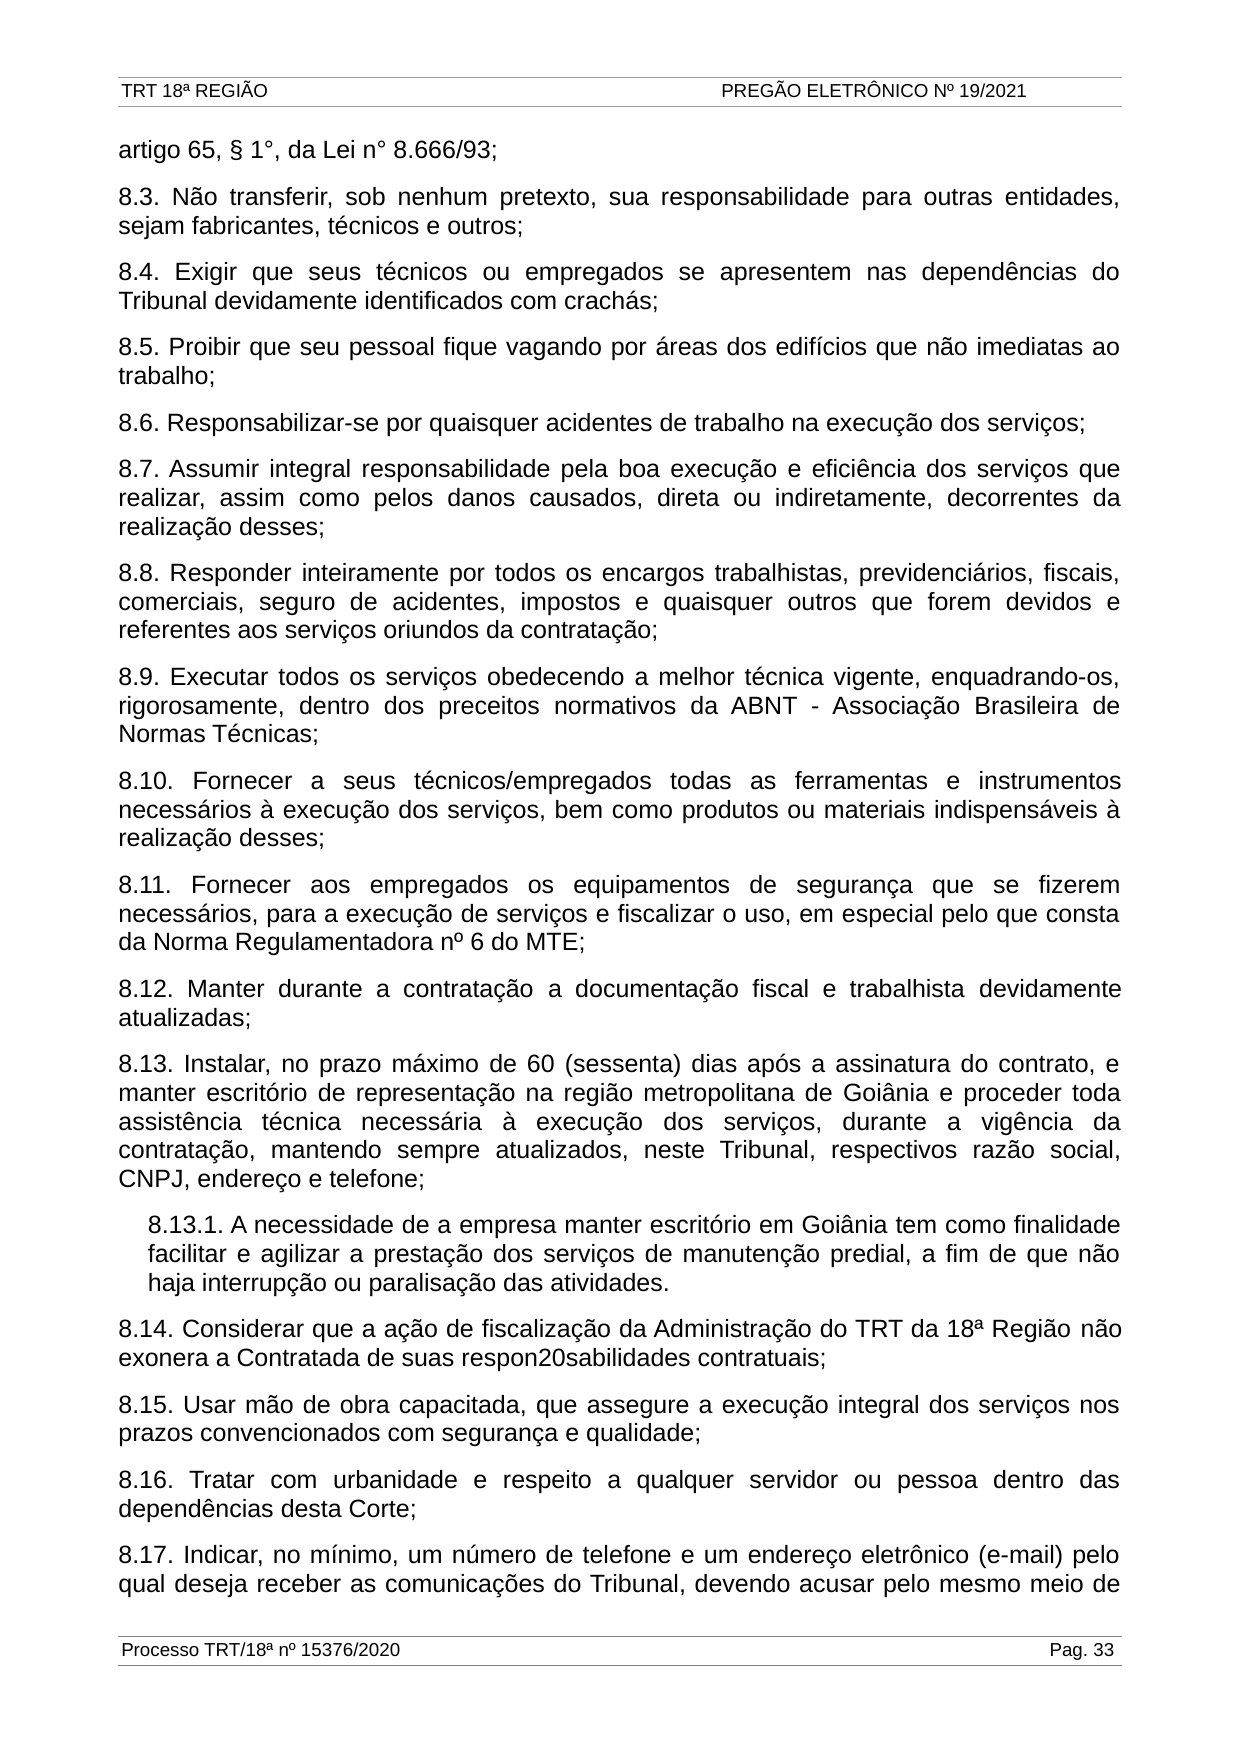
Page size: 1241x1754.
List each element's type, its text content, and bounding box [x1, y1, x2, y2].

text artigo 65, § 1°, da Lei n° 8.666/93; [118, 136, 1122, 164]
text 8.6. Responsabilizar-se por quaisquer acidentes de trabalho na execução dos serviços; [118, 408, 1122, 436]
text 8.15. Usar mão de obra capacitada, que assegure a execução integral dos serviços nos prazos convencionados com segurança e qualidade; [118, 1390, 1122, 1447]
text 8.13. Instalar, no prazo máximo de 60 (sessenta) dias após a assinatura do contrato, e manter escritório de representação na região metropolitana de Goiânia e proceder toda assistência técnica necessária à execução dos serviços, durante a vigência da contratação, mantendo sempre atualizados, neste Tribunal, respectivos razão social, CNPJ, endereço e telefone; [118, 1049, 1122, 1193]
text 8.8. Responder inteiramente por todos os encargos trabalhistas, previdenciários, fiscais, comerciais, seguro de acidentes, impostos e quaisquer outros que forem devidos e referentes aos serviços oriundos da contratação; [118, 558, 1122, 644]
text 8.7. Assumir integral responsabilidade pela boa execução e eficiência dos serviços que realizar, assim como pelos danos causados, direta ou indiretamente, decorrentes da realização desses; [118, 454, 1122, 540]
text 8.5. Proibir que seu pessoal fique vagando por áreas dos edifícios que não imediatas ao trabalho; [118, 332, 1122, 390]
text 8.9. Executar todos os serviços obedecendo a melhor técnica vigente, enquadrando-os, rigorosamente, dentro dos preceitos normativos da ABNT - Associação Brasileira de Normas Técnicas; [118, 662, 1122, 748]
text 8.14. Considerar que a ação de fiscalização da Administração do TRT da 18ª Região não exonera a Contratada de suas respon20sabilidades contratuais; [118, 1314, 1122, 1372]
text 8.16. Tratar com urbanidade e respeito a qualquer servidor ou pessoa dentro das dependências desta Corte; [118, 1465, 1122, 1522]
text 8.3. Não transferir, sob nenhum pretexto, sua responsabilidade para outras entidades, sejam fabricantes, técnicos e outros; [118, 182, 1122, 239]
text 8.13.1. A necessidade de a empresa manter escritório em Goiânia tem como finalidade facilitar e agilizar a prestação dos serviços de manutenção predial, a fim de que não haja interrupção ou paralisação das atividades. [148, 1211, 1122, 1297]
text 8.11. Fornecer aos empregados os equipamentos de segurança que se fizerem necessários, para a execução de serviços e fiscalizar o uso, em especial pelo que consta da Norma Regulamentadora nº 6 do MTE; [118, 870, 1122, 956]
text 8.10. Fornecer a seus técnicos/empregados todas as ferramentas e instrumentos necessários à execução dos serviços, bem como produtos ou materiais indispensáveis à realização desses; [118, 766, 1122, 852]
text 8.12. Manter durante a contratação a documentação fiscal e trabalhista devidamente atualizadas; [118, 974, 1122, 1031]
text 8.4. Exigir que seus técnicos ou empregados se apresentem nas dependências do Tribunal devidamente identificados com crachás; [118, 257, 1122, 315]
text 8.17. Indicar, no mínimo, um número de telefone e um endereço eletrônico (e-mail) pelo qual deseja receber as comunicações do Tribunal, devendo acusar pelo mesmo meio de [118, 1540, 1122, 1598]
